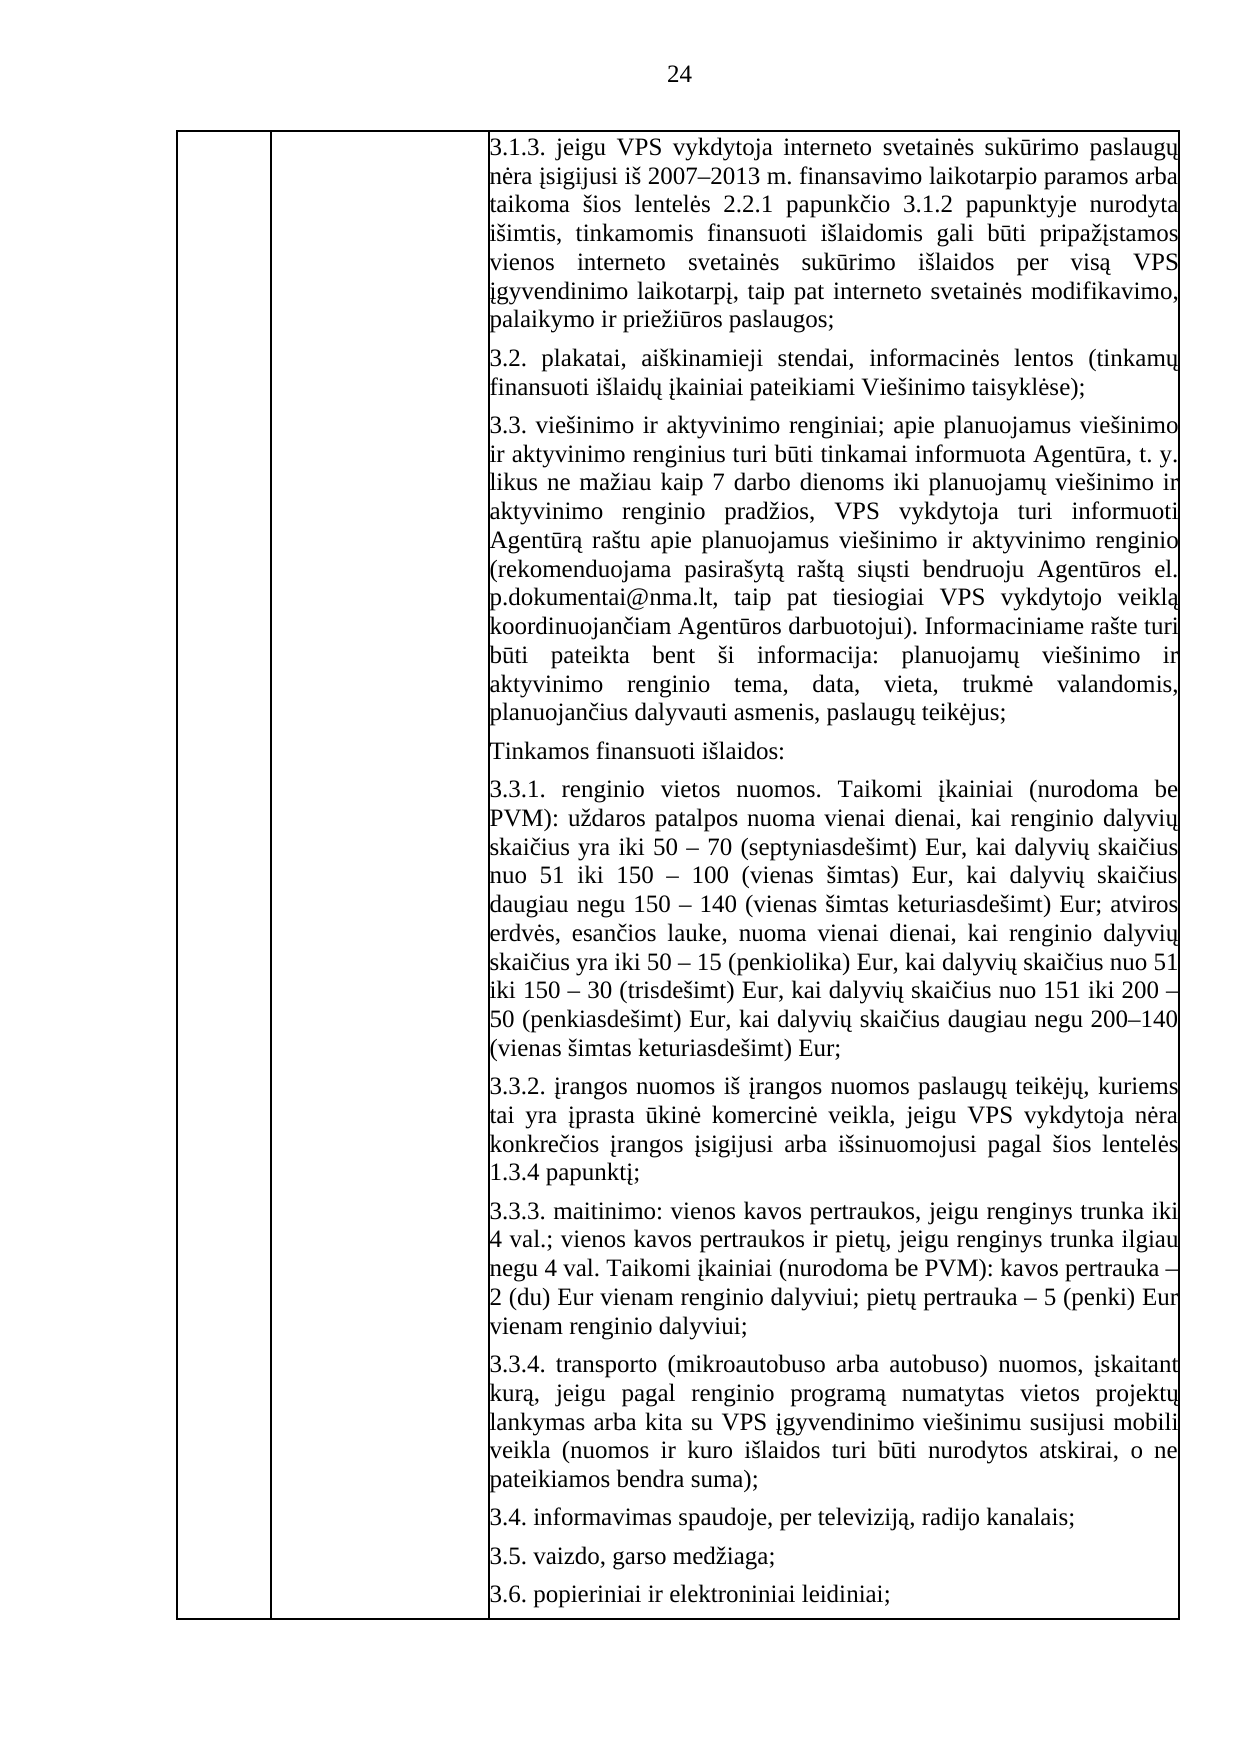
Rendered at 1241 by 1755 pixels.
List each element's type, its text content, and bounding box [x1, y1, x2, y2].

table_cell [178, 132, 270, 1617]
table_cell 3.1.3. jeigu VPS vykdytoja interneto svetainės sukūrimo paslaugų nėra įsigijusi iš 2007–2013 m. finansavimo laikotarpio paramos arba taikoma šios lentelės 2.2.1 papunkčio 3.1.2 papunktyje nurodyta išimtis, tinkamomis finansuoti išlaidomis gali būti pripažįstamos vienos interneto svetainės sukūrimo išlaidos per visą VPS įgyvendinimo laikotarpį, taip pat interneto svetainės modifikavimo, palaikymo ir priežiūros paslaugos; 3.2. plakatai, aiškinamieji stendai, informacinės lentos (tinkamų finansuoti išlaidų įkainiai pateikiami Viešinimo taisyklėse); 3.3. viešinimo ir aktyvinimo renginiai; apie planuojamus viešinimo ir aktyvinimo renginius turi būti tinkamai informuota Agentūra, t. y. likus ne mažiau kaip 7 darbo dienoms iki planuojamų viešinimo ir aktyvinimo renginio pradžios, VPS vykdytoja turi informuoti Agentūrą raštu apie planuojamus viešinimo ir aktyvinimo renginio (rekomenduojama pasirašytą raštą siųsti bendruoju Agentūros el. p.dokumentai@nma.lt, taip pat tiesiogiai VPS vykdytojo veiklą koordinuojančiam Agentūros darbuotojui). Informaciniame rašte turi būti pateikta bent ši informacija: planuojamų viešinimo ir aktyvinimo renginio tema, data, vieta, trukmė valandomis, planuojančius dalyvauti asmenis, paslaugų teikėjus; Tinkamos finansuoti išlaidos: 3.3.1. renginio vietos nuomos. Taikomi įkainiai (nurodoma be PVM): uždaros patalpos nuoma vienai dienai, kai renginio dalyvių skaičius yra iki 50 – 70 (septyniasdešimt) Eur, kai dalyvių skaičius nuo 51 iki 150 – 100 (vienas šimtas) Eur, kai dalyvių skaičius daugiau negu 150 – 140 (vienas šimtas keturiasdešimt) Eur; atviros erdvės, esančios lauke, nuoma vienai dienai, kai renginio dalyvių skaičius yra iki 50 – 15 (penkiolika) Eur, kai dalyvių skaičius nuo 51 iki 150 – 30 (trisdešimt) Eur, kai dalyvių skaičius nuo 151 iki 200 – 50 (penkiasdešimt) Eur, kai dalyvių skaičius daugiau negu 200–140 (vienas šimtas keturiasdešimt) Eur; 3.3.2. įrangos nuomos iš įrangos nuomos paslaugų teikėjų, kuriems tai yra įprasta ūkinė komercinė veikla, jeigu VPS vykdytoja nėra konkrečios įrangos įsigijusi arba išsinuomojusi pagal šios lentelės 1.3.4 papunktį; 3.3.3. maitinimo: vienos kavos pertraukos, jeigu renginys trunka iki 4 val.; vienos kavos pertraukos ir pietų, jeigu renginys trunka ilgiau negu 4 val. Taikomi įkainiai (nurodoma be PVM): kavos pertrauka – 2 (du) Eur vienam renginio dalyviui; pietų pertrauka – 5 (penki) Eur vienam renginio dalyviui; 3.3.4. transporto (mikroautobuso arba autobuso) nuomos, įskaitant kurą, jeigu pagal renginio programą numatytas vietos projektų lankymas arba kita su VPS įgyvendinimo viešinimu susijusi mobili veikla (nuomos ir kuro išlaidos turi būti nurodytos atskirai, o ne pateikiamos bendra suma); 3.4. informavimas spaudoje, per televiziją, radijo kanalais; 3.5. vaizdo, garso medžiaga; 3.6. popieriniai ir elektroniniai leidiniai; [490, 132, 1178, 1617]
table_cell [272, 132, 488, 1617]
